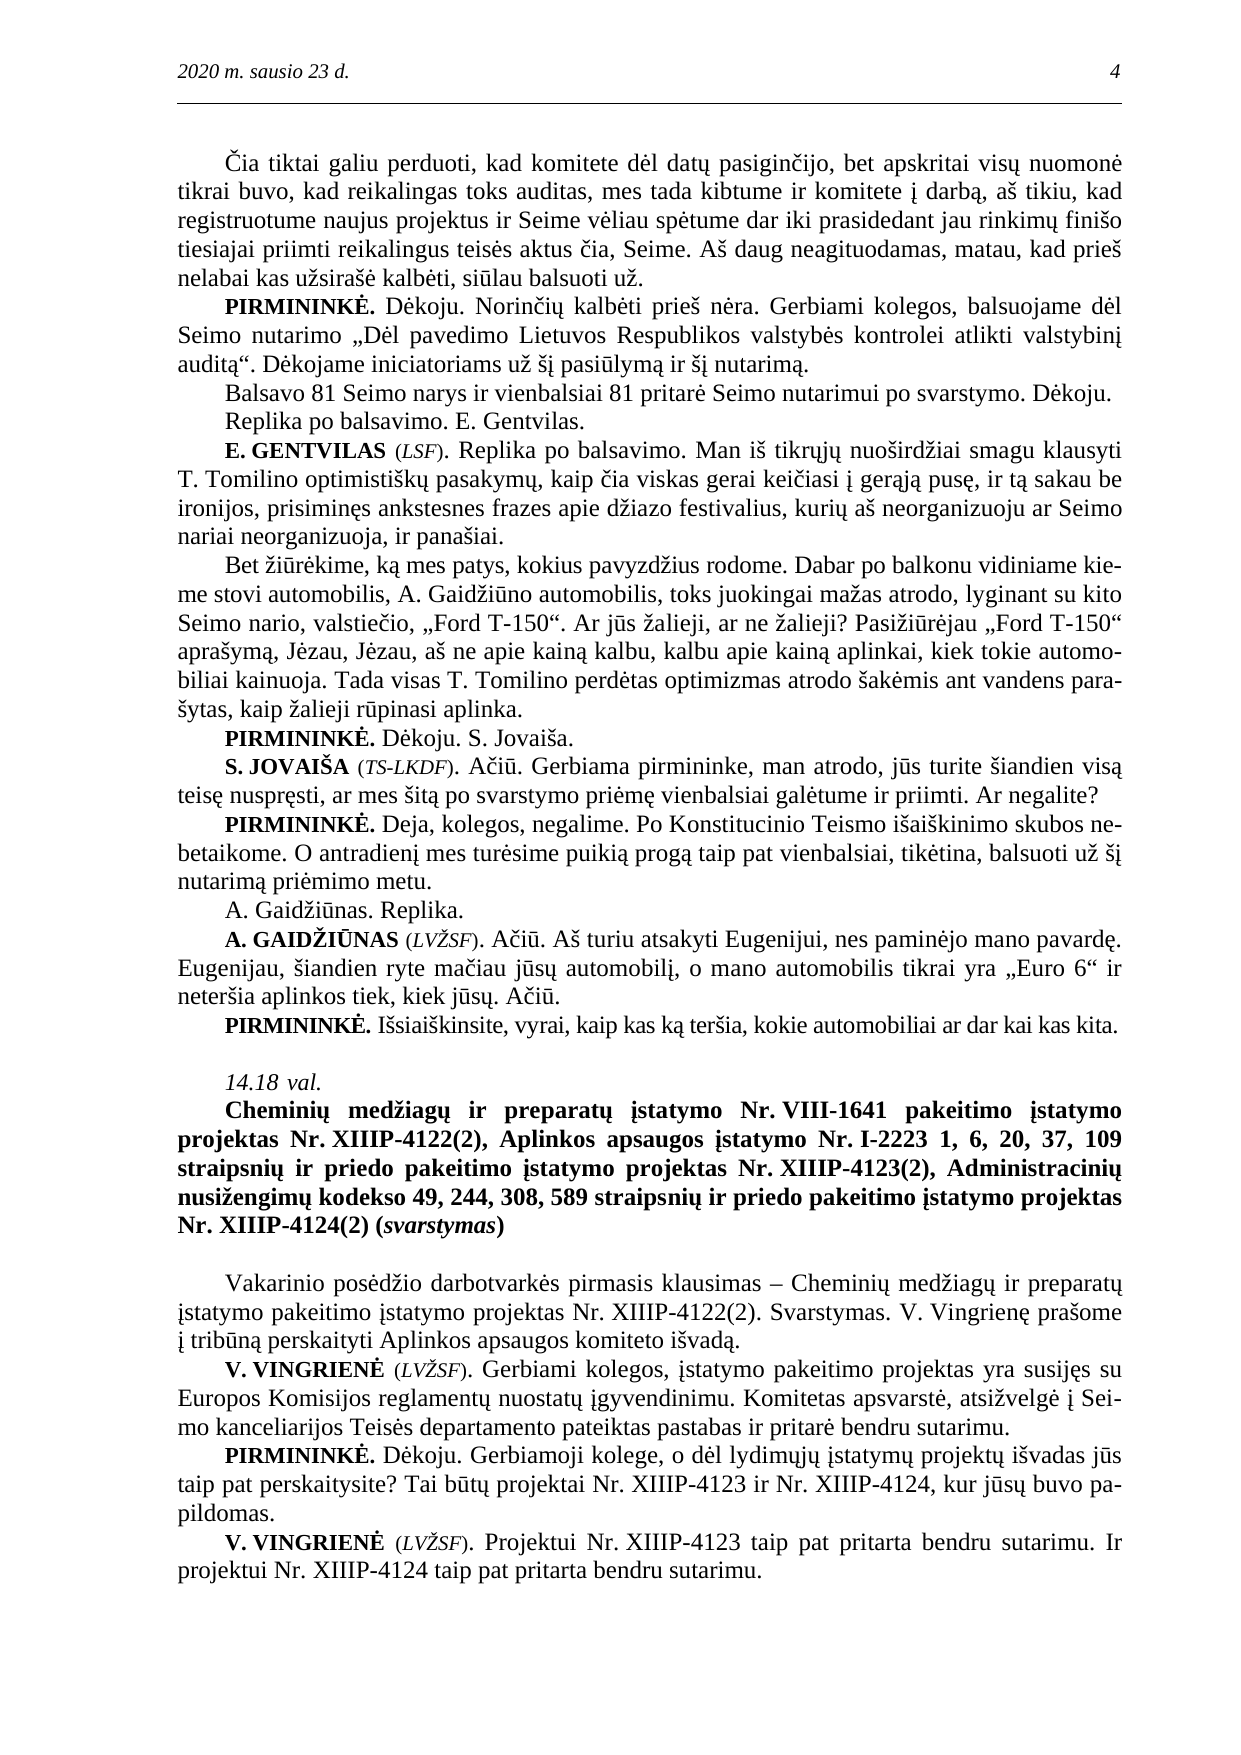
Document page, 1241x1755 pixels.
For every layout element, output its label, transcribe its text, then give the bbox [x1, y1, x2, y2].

text PIRMININKĖ. Dė­ko­ju. No­rin­čių kal­bė­ti prieš nė­ra. Ger­bia­mi ko­le­gos, bal­suo­ja­me dėl Sei­mo nu­ta­ri­mo „Dėl pa­ve­di­mo Lie­tu­vos Res­pub­li­kos vals­ty­bės kon­tro­lei at­lik­ti vals­ty­bi­nį au­di­tą“. Dė­ko­ja­me ini­cia­to­riams už šį pa­siū­ly­mą ir šį nu­ta­ri­mą. [177, 291, 1122, 378]
text A. GAIDŽIŪNAS (LVŽSF). Ačiū. Aš tu­riu at­sa­ky­ti Eu­ge­ni­jui, nes pa­mi­nė­jo ma­no pa­var­dę. Eu­ge­ni­jau, šian­dien ry­te ma­čiau jū­sų au­to­mo­bi­lį, o ma­no au­to­mo­bi­lis tik­rai yra „Eu­ro 6“ ir ne­ter­šia ap­lin­kos tiek, kiek jū­sų. Ačiū. [177, 924, 1122, 1010]
text V. VINGRIENĖ (LVŽSF). Ger­bia­mi ko­le­gos, įsta­ty­mo pa­kei­ti­mo pro­jek­tas yra su­si­jęs su Eu­ro­pos Ko­mi­si­jos reg­la­men­tų nuo­sta­tų įgy­ven­di­ni­mu. Ko­mi­te­tas ap­svars­tė, at­si­žvel­gė į Sei­mo kan­ce­lia­ri­jos Tei­sės de­par­ta­men­to pa­teik­tas pa­sta­bas ir pri­ta­rė ben­dru su­ta­ri­mu. [177, 1354, 1122, 1440]
text Bet žiū­rė­ki­me, ką mes pa­tys, ko­kius pa­vyz­džius ro­do­me. Da­bar po bal­ko­nu vi­di­nia­me kie­me sto­vi au­to­mo­bi­lis, A. Gai­džiū­no au­to­mo­bi­lis, toks juo­kin­gai ma­žas at­ro­do, ly­gi­nant su ki­to Sei­mo na­rio, vals­tie­čio, „Ford T-150“. Ar jūs ža­lie­ji, ar ne ža­lie­ji? Pa­si­žiū­rė­jau „Ford T-150“ ap­ra­šy­mą, Jė­zau, Jė­zau, aš ne apie kai­ną kal­bu, kal­bu apie kai­ną ap­lin­kai, kiek to­kie au­to­mo­bi­liai kai­nuo­ja. Ta­da vi­sas T. To­mi­li­no per­dė­tas op­ti­miz­mas at­ro­do ša­kė­mis ant van­dens pa­ra­šy­tas, kaip ža­lie­ji rū­pi­na­si ap­lin­ka. [177, 550, 1122, 723]
text Čia tik­tai ga­liu per­duo­ti, kad ko­mi­te­te dėl da­tų pa­si­gin­či­jo, bet ap­skri­tai vi­sų nuo­mo­nė tik­rai bu­vo, kad rei­ka­lin­gas toks au­di­tas, mes ta­da kib­tu­me ir ko­mi­te­te į dar­bą, aš ti­kiu, kad re­gist­ruo­tu­me nau­jus pro­jek­tus ir Sei­me vė­liau spė­tu­me dar iki pra­si­de­dant jau rin­ki­mų fi­ni­šo tie­sia­jai pri­im­ti rei­ka­lin­gus tei­sės ak­tus čia, Sei­me. Aš daug ne­agi­tuo­da­mas, ma­tau, kad prieš ne­la­bai kas už­si­ra­šė kal­bė­ti, siū­lau bal­suo­ti už. [177, 148, 1122, 291]
text Bal­sa­vo 81 Sei­mo na­rys ir vien­bal­siai 81 pri­ta­rė Sei­mo nu­ta­ri­mui po svars­ty­mo. Dė­ko­ju. [177, 378, 1122, 406]
text PIRMININKĖ. Iš­si­aiš­kin­si­te, vy­rai, kaip kas ką ter­šia, ko­kie au­to­mo­bi­liai ar dar kai kas ki­ta. [177, 1010, 1122, 1039]
text PIRMININKĖ. De­ja, ko­le­gos, ne­ga­li­me. Po Kon­sti­tu­ci­nio Teis­mo iš­aiš­ki­ni­mo sku­bos ne­be­tai­ko­me. O ant­ra­die­nį mes tu­rė­si­me pui­kią pro­gą taip pat vien­bal­siai, ti­kė­ti­na, bal­suo­ti už šį nu­ta­ri­mą pri­ėmi­mo me­tu. [177, 809, 1122, 895]
text A. Gai­džiū­nas. Re­pli­ka. [177, 895, 1122, 924]
text PIRMININKĖ. Dė­ko­ju. Ger­bia­mo­ji ko­le­ge, o dėl ly­di­mų­jų įsta­ty­mų pro­jek­tų iš­va­das jūs taip pat per­skai­ty­si­te? Tai bū­tų pro­jek­tai Nr. XIIIP-4123 ir Nr. XIIIP-4124, kur jū­sų bu­vo pa­pildomas. [177, 1440, 1122, 1527]
text E. GENTVILAS (LSF). Re­pli­ka po bal­sa­vi­mo. Man iš tik­rų­jų nuo­šir­džiai sma­gu klau­sy­ti T. To­mi­li­no op­ti­mis­tiš­kų pa­sa­ky­mų, kaip čia vis­kas ge­rai kei­čia­si į ge­rą­ją pu­sę, ir tą sa­kau be iro­ni­jos, pri­si­mi­nęs anks­tes­nes fra­zes apie džia­zo fes­ti­va­lius, ku­rių aš ne­or­ga­ni­zuo­ju ar Sei­mo na­riai ne­or­ga­ni­zuo­ja, ir pa­na­šiai. [177, 435, 1122, 550]
text V. VINGRIENĖ (LVŽSF). Pro­jek­tui Nr. XIIIP-4123 taip pat pri­tar­ta ben­dru su­ta­ri­mu. Ir pro­jek­tui Nr. XIIIP-4124 taip pat pri­tar­ta ben­dru su­ta­ri­mu. [177, 1527, 1122, 1584]
text Va­ka­ri­nio po­sė­džio dar­bo­tvarkės pir­ma­sis klau­si­mas – Che­mi­nių me­džia­gų ir pre­pa­ra­tų įsta­ty­mo pa­kei­ti­mo įsta­ty­mo pro­jek­tas Nr. XIIIP-4122(2). Svars­ty­mas. V. Ving­rie­nę pra­šo­me į tri­bū­ną per­skai­ty­ti Ap­lin­kos ap­sau­gos ko­mi­te­to iš­va­dą. [177, 1268, 1122, 1354]
text S. JOVAIŠA (TS-LKDF). Ačiū. Ger­bia­ma pir­mi­nin­ke, man at­ro­do, jūs tu­ri­te šian­dien vi­są tei­sę nu­spręs­ti, ar mes ši­tą po svars­ty­mo pri­ėmę vien­bal­siai ga­lė­tu­me ir pri­im­ti. Ar ne­ga­li­te? [177, 751, 1122, 809]
text 14.18 val. [224, 1068, 1122, 1095]
text PIRMININKĖ. Dė­ko­ju. S. Jo­vai­ša. [177, 723, 1122, 751]
text Re­pli­ka po bal­sa­vi­mo. E. Gent­vi­las. [177, 406, 1122, 435]
text Che­mi­nių me­džia­gų ir pre­pa­ra­tų įsta­ty­mo Nr. VIII-1641 pa­kei­ti­mo įsta­ty­mo projek­tas Nr. XIIIP-4122(2), Ap­lin­kos ap­sau­gos įsta­ty­mo Nr. I-2223 1, 6, 20, 37, 109 straips­nių ir prie­do pa­kei­ti­mo įsta­ty­mo pro­jek­tas Nr. XIIIP-4123(2), Ad­mi­nist­ra­ci­nių nu­si­žen­gi­mų ko­dek­so 49, 244, 308, 589 straips­nių ir prie­do pa­kei­ti­mo įsta­ty­mo pro­jek­tas Nr. XIIIP-4124(2) (svars­ty­mas) [177, 1095, 1122, 1239]
